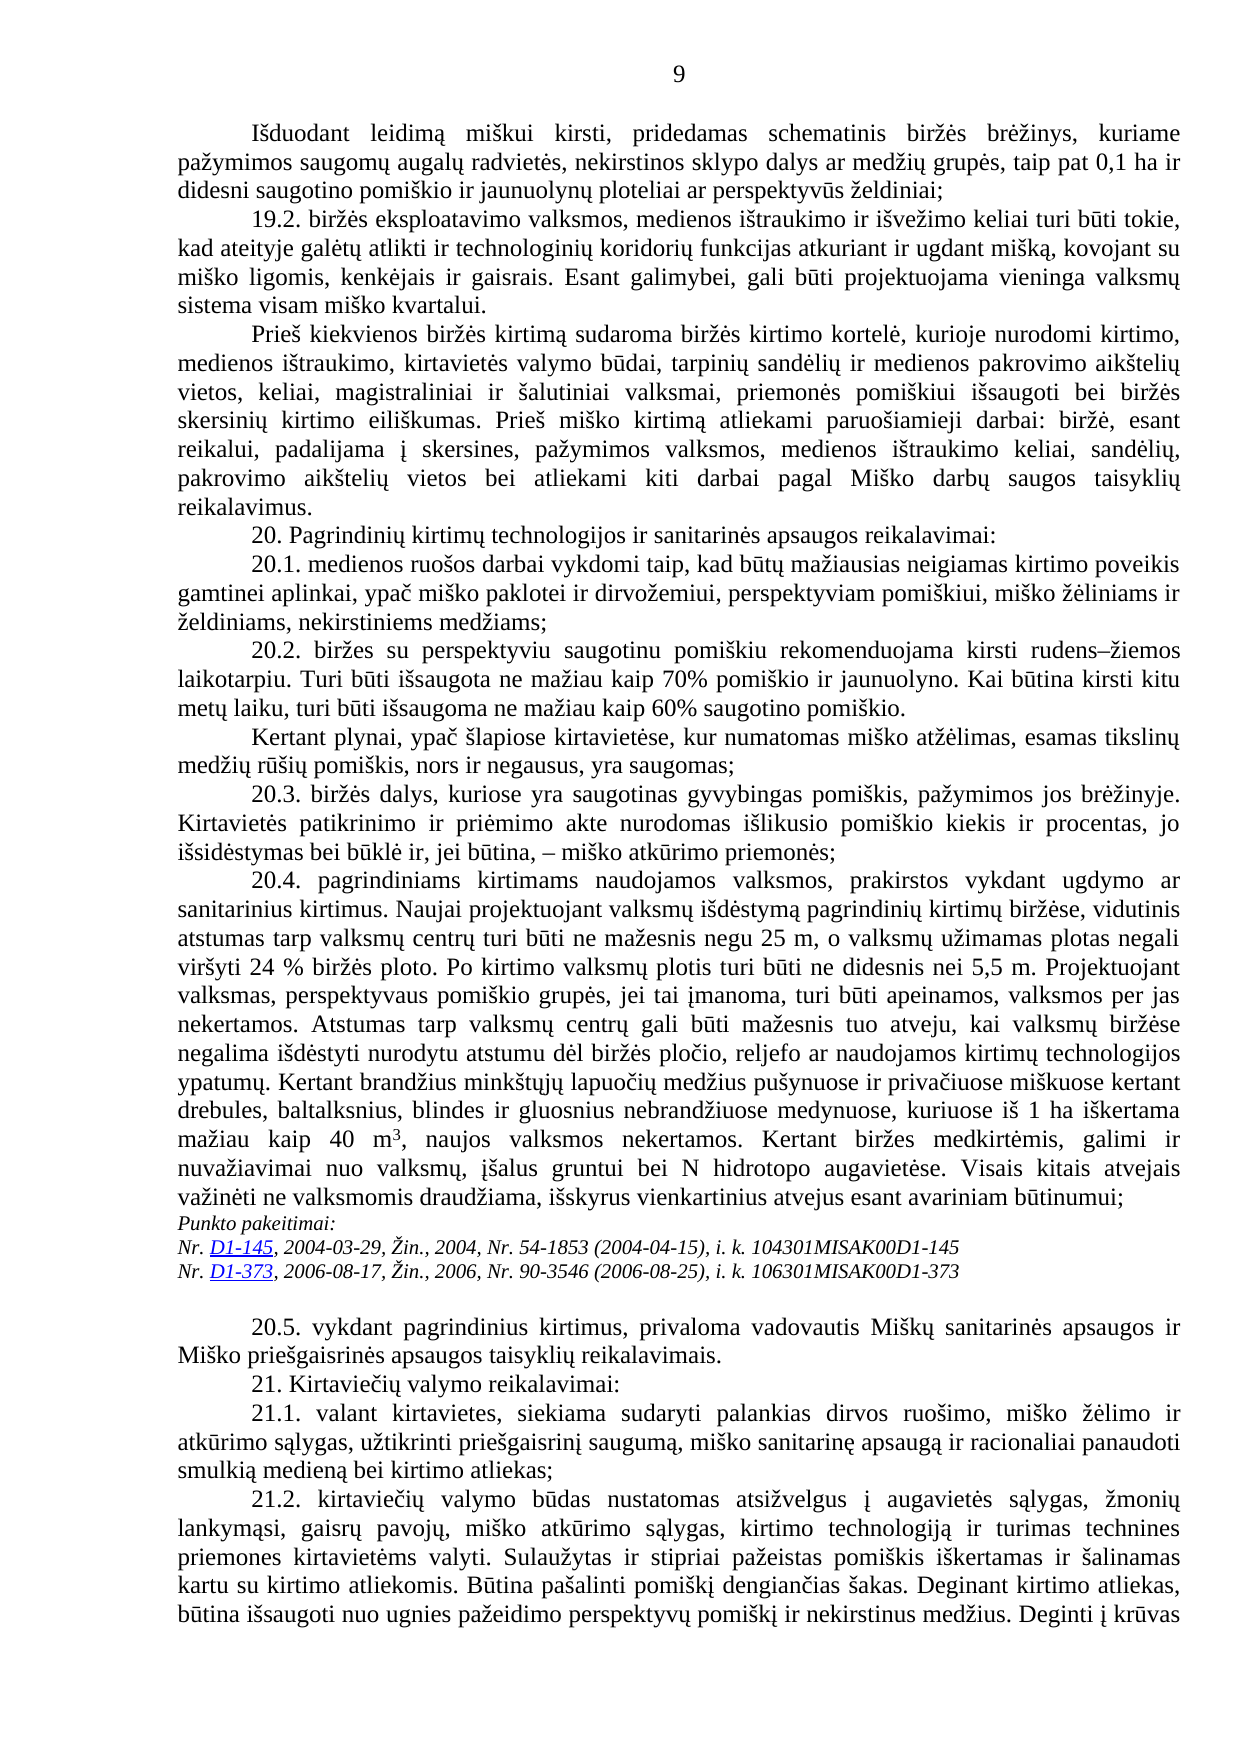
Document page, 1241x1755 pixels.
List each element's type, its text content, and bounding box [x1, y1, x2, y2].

text Punkto pakeitimai: [177, 1211, 1181, 1235]
text 20.1. medienos ruošos darbai vykdomi taip, kad būtų mažiausias neigiamas kirtimo poveikis gamtinei aplinkai, ypač miško paklotei ir dirvožemiui, perspektyviam pomiškiui, miško žėliniams ir želdiniams, nekirstiniems medžiams; [177, 549, 1181, 636]
text 21. Kirtaviečių valymo reikalavimai: [177, 1369, 1181, 1398]
text 21.2. kirtaviečių valymo būdas nustatomas atsižvelgus į augavietės sąlygas, žmonių lankymąsi, gaisrų pavojų, miško atkūrimo sąlygas, kirtimo technologiją ir turimas technines priemones kirtavietėms valyti. Sulaužytas ir stipriai pažeistas pomiškis iškertamas ir šalinamas kartu su kirtimo atliekomis. Būtina pašalinti pomiškį dengiančias šakas. Deginant kirtimo atliekas, būtina išsaugoti nuo ugnies pažeidimo perspektyvų pomiškį ir nekirstinus medžius. Deginti į krūvas [177, 1484, 1181, 1628]
text 19.2. biržės eksploatavimo valksmos, medienos ištraukimo ir išvežimo keliai turi būti tokie, kad ateityje galėtų atlikti ir technologinių koridorių funkcijas atkuriant ir ugdant mišką, kovojant su miško ligomis, kenkėjais ir gaisrais. Esant galimybei, gali būti projektuojama vieninga valksmų sistema visam miško kvartalui. [177, 204, 1181, 319]
text 21.1. valant kirtavietes, siekiama sudaryti palankias dirvos ruošimo, miško žėlimo ir atkūrimo sąlygas, užtikrinti priešgaisrinį saugumą, miško sanitarinę apsaugą ir racionaliai panaudoti smulkią medieną bei kirtimo atliekas; [177, 1398, 1181, 1484]
text Nr. D1-373, 2006-08-17, Žin., 2006, Nr. 90-3546 (2006-08-25), i. k. 106301MISAK00D1-373 [177, 1259, 1181, 1283]
text 20.3. biržės dalys, kuriose yra saugotinas gyvybingas pomiškis, pažymimos jos brėžinyje. Kirtavietės patikrinimo ir priėmimo akte nurodomas išlikusio pomiškio kiekis ir procentas, jo išsidėstymas bei būklė ir, jei būtina, – miško atkūrimo priemonės; [177, 779, 1181, 866]
text Nr. D1-145, 2004-03-29, Žin., 2004, Nr. 54-1853 (2004-04-15), i. k. 104301MISAK00D1-145 [177, 1235, 1181, 1259]
text 20. Pagrindinių kirtimų technologijos ir sanitarinės apsaugos reikalavimai: [177, 521, 1181, 549]
text 20.4. pagrindiniams kirtimams naudojamos valksmos, prakirstos vykdant ugdymo ar sanitarinius kirtimus. Naujai projektuojant valksmų išdėstymą pagrindinių kirtimų biržėse, vidutinis atstumas tarp valksmų centrų turi būti ne mažesnis negu 25 m, o valksmų užimamas plotas negali viršyti 24 % biržės ploto. Po kirtimo valksmų plotis turi būti ne didesnis nei 5,5 m. Projektuojant valksmas, perspektyvaus pomiškio grupės, jei tai įmanoma, turi būti apeinamos, valksmos per jas nekertamos. Atstumas tarp valksmų centrų gali būti mažesnis tuo atveju, kai valksmų biržėse negalima išdėstyti nurodytu atstumu dėl biržės pločio, reljefo ar naudojamos kirtimų technologijos ypatumų. Kertant brandžius minkštųjų lapuočių medžius pušynuose ir privačiuose miškuose kertant drebules, baltalksnius, blindes ir gluosnius nebrandžiuose medynuose, kuriuose iš 1 ha iškertama mažiau kaip 40 m3, naujos valksmos nekertamos. Kertant biržes medkirtėmis, galimi ir nuvažiavimai nuo valksmų, įšalus gruntui bei N hidrotopo augavietėse. Visais kitais atvejais važinėti ne valksmomis draudžiama, išskyrus vienkartinius atvejus esant avariniam būtinumui; [177, 866, 1181, 1211]
text 20.2. biržes su perspektyviu saugotinu pomiškiu rekomenduojama kirsti rudens–žiemos laikotarpiu. Turi būti išsaugota ne mažiau kaip 70% pomiškio ir jaunuolyno. Kai būtina kirsti kitu metų laiku, turi būti išsaugoma ne mažiau kaip 60% saugotino pomiškio. [177, 636, 1181, 722]
text Kertant plynai, ypač šlapiose kirtavietėse, kur numatomas miško atžėlimas, esamas tikslinų medžių rūšių pomiškis, nors ir negausus, yra saugomas; [177, 722, 1181, 779]
text Išduodant leidimą miškui kirsti, pridedamas schematinis biržės brėžinys, kuriame pažymimos saugomų augalų radvietės, nekirstinos sklypo dalys ar medžių grupės, taip pat 0,1 ha ir didesni saugotino pomiškio ir jaunuolynų ploteliai ar perspektyvūs želdiniai; [177, 118, 1181, 204]
text Prieš kiekvienos biržės kirtimą sudaroma biržės kirtimo kortelė, kurioje nurodomi kirtimo, medienos ištraukimo, kirtavietės valymo būdai, tarpinių sandėlių ir medienos pakrovimo aikštelių vietos, keliai, magistraliniai ir šalutiniai valksmai, priemonės pomiškiui išsaugoti bei biržės skersinių kirtimo eiliškumas. Prieš miško kirtimą atliekami paruošiamieji darbai: biržė, esant reikalui, padalijama į skersines, pažymimos valksmos, medienos ištraukimo keliai, sandėlių, pakrovimo aikštelių vietos bei atliekami kiti darbai pagal Miško darbų saugos taisyklių reikalavimus. [177, 319, 1181, 521]
text 20.5. vykdant pagrindinius kirtimus, privaloma vadovautis Miškų sanitarinės apsaugos ir Miško priešgaisrinės apsaugos taisyklių reikalavimais. [177, 1312, 1181, 1369]
